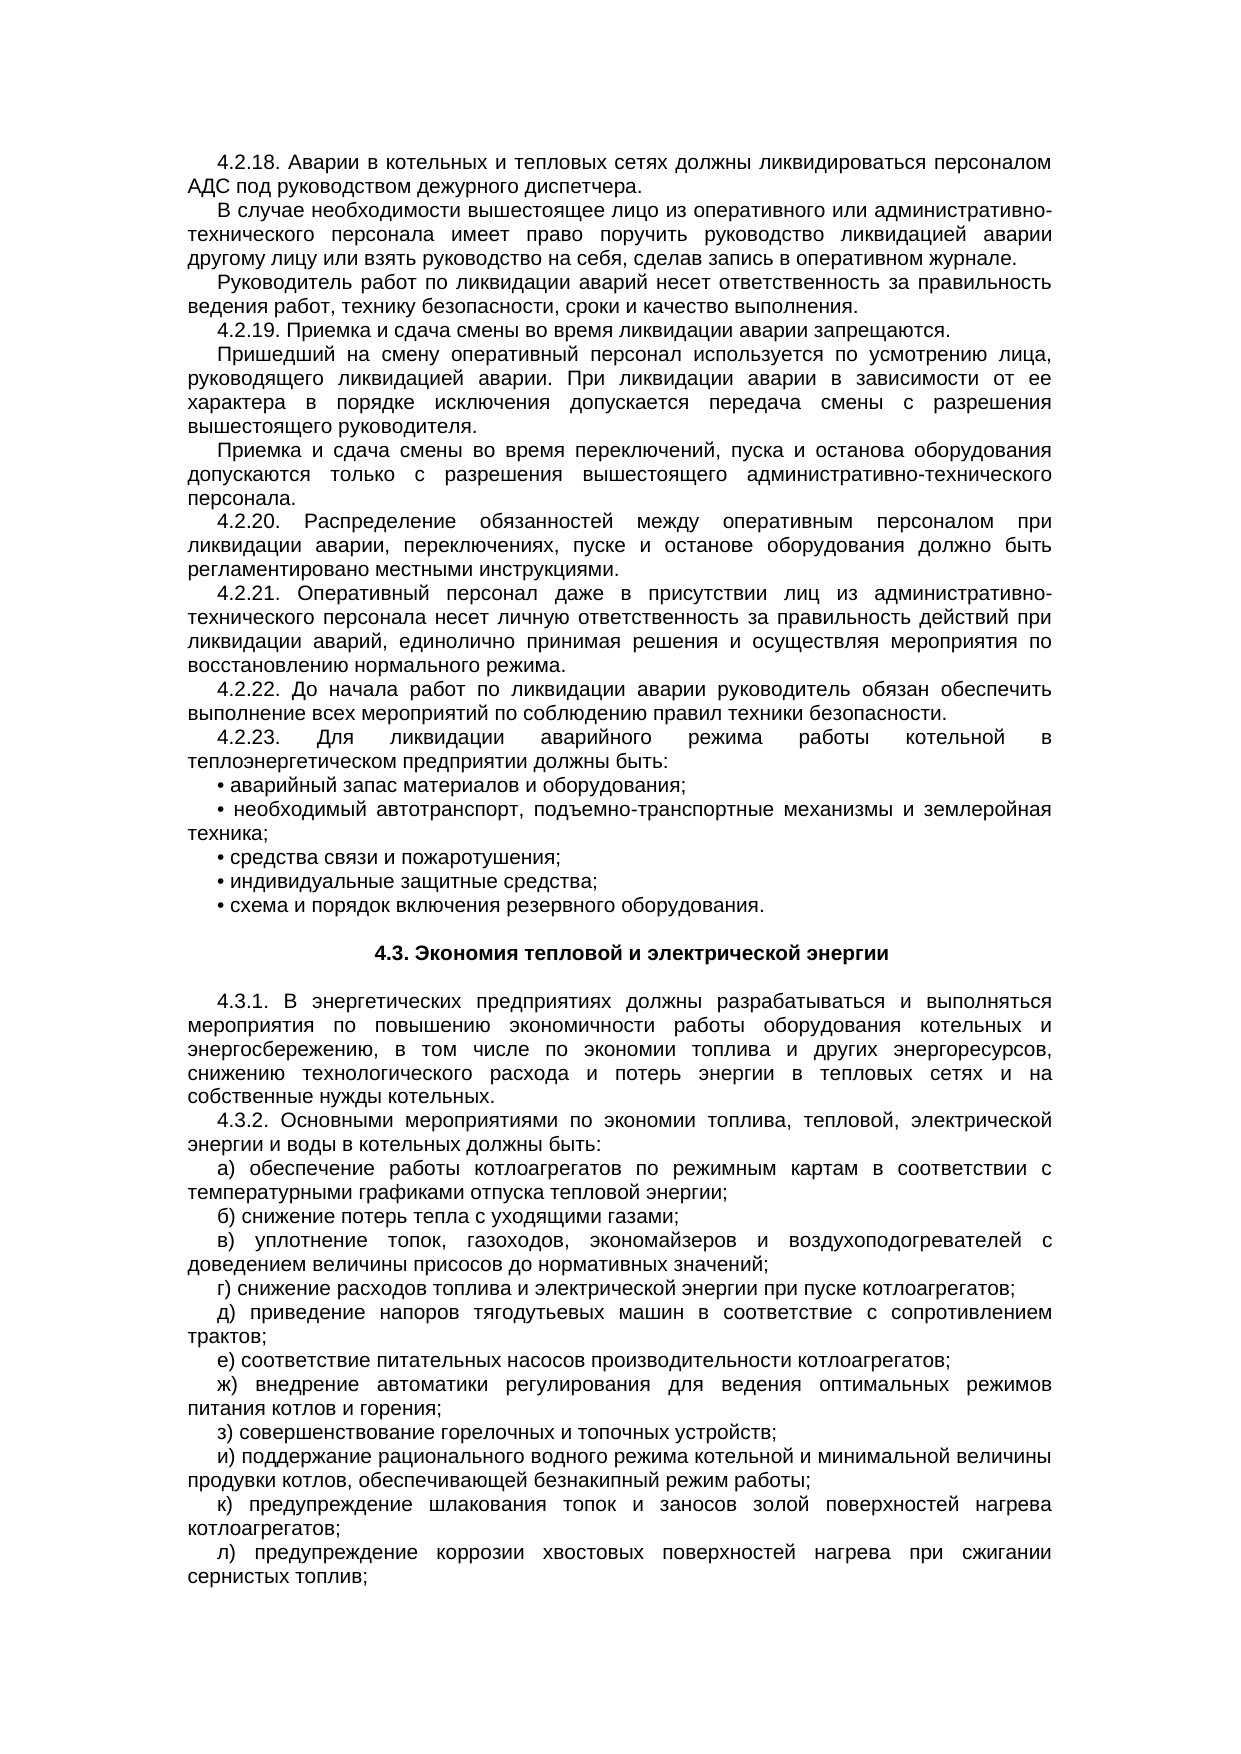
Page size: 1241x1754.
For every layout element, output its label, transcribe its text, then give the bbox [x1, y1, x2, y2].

text и) поддержание рационального водного режима котельной и минимальной величины продувки котлов, обеспечивающей безнакипный режим работы; [187, 1444, 1053, 1492]
text л) предупреждение коррозии хвостовых поверхностей нагрева при сжигании сернистых топлив; [187, 1539, 1053, 1587]
text • аварийный запас материалов и оборудования; [187, 773, 1053, 797]
text 4.3.2. Основными мероприятиями по экономии топлива, тепловой, электрической энергии и воды в котельных должны быть: [187, 1108, 1053, 1156]
text з) совершенствование горелочных и топочных устройств; [187, 1420, 1053, 1444]
text 4.2.19. Приемка и сдача смены во время ликвидации аварии запрещаются. [187, 318, 1053, 342]
text 4.2.20. Распределение обязанностей между оперативным персоналом при ликвидации аварии, переключениях, пуске и останове оборудования должно быть регламентировано местными инструкциями. [187, 509, 1053, 581]
text г) снижение расходов топлива и электрической энергии при пуске котлоагрегатов; [187, 1276, 1053, 1300]
text Пришедший на смену оперативный персонал используется по усмотрению лица, руководящего ликвидацией аварии. При ликвидации аварии в зависимости от ее характера в порядке исключения допускается передача смены с разрешения вышестоящего руководителя. [187, 342, 1053, 437]
text 4.2.23. Для ликвидации аварийного режима работы котельной в теплоэнергетическом предприятии должны быть: [187, 725, 1053, 773]
text 4.3.1. В энергетических предприятиях должны разрабатываться и выполняться мероприятия по повышению экономичности работы оборудования котельных и энергосбережению, в том числе по экономии топлива и других энергоресурсов, снижению технологического расхода и потерь энергии в тепловых сетях и на собственные нужды котельных. [187, 988, 1053, 1108]
text В случае необходимости вышестоящее лицо из оперативного или административно-технического персонала имеет право поручить руководство ликвидацией аварии другому лицу или взять руководство на себя, сделав запись в оперативном журнале. [187, 198, 1053, 270]
text Руководитель работ по ликвидации аварий несет ответственность за правильность ведения работ, технику безопасности, сроки и качество выполнения. [187, 270, 1053, 318]
subtitle 4.3. Экономия тепловой и электрической энергии [187, 941, 1053, 964]
text Приемка и сдача смены во время переключений, пуска и останова оборудования допускаются только с разрешения вышестоящего административно-технического персонала. [187, 437, 1053, 509]
text • схема и порядок включения резервного оборудования. [187, 893, 1053, 917]
text • индивидуальные защитные средства; [187, 869, 1053, 893]
text 4.2.21. Оперативный персонал даже в присутствии лиц из административно-технического персонала несет личную ответственность за правильность действий при ликвидации аварий, единолично принимая решения и осуществляя мероприятия по восстановлению нормального режима. [187, 581, 1053, 677]
text • средства связи и пожаротушения; [187, 845, 1053, 869]
text 4.2.18. Аварии в котельных и тепловых сетях должны ликвидироваться персоналом АДС под руководством дежурного диспетчера. [187, 150, 1053, 198]
text е) соответствие питательных насосов производительности котлоагрегатов; [187, 1348, 1053, 1372]
text к) предупреждение шлакования топок и заносов золой поверхностей нагрева котлоагрегатов; [187, 1492, 1053, 1539]
text 4.2.22. До начала работ по ликвидации аварии руководитель обязан обеспечить выполнение всех мероприятий по соблюдению правил техники безопасности. [187, 677, 1053, 725]
text в) уплотнение топок, газоходов, экономайзеров и воздухоподогревателей с доведением величины присосов до нормативных значений; [187, 1228, 1053, 1276]
text а) обеспечение работы котлоагрегатов по режимным картам в соответствии с температурными графиками отпуска тепловой энергии; [187, 1156, 1053, 1204]
text ж) внедрение автоматики регулирования для ведения оптимальных режимов питания котлов и горения; [187, 1372, 1053, 1420]
text б) снижение потерь тепла с уходящими газами; [187, 1204, 1053, 1228]
text • необходимый автотранспорт, подъемно-транспортные механизмы и землеройная техника; [187, 797, 1053, 845]
text д) приведение напоров тягодутьевых машин в соответствие с сопротивлением трактов; [187, 1300, 1053, 1348]
